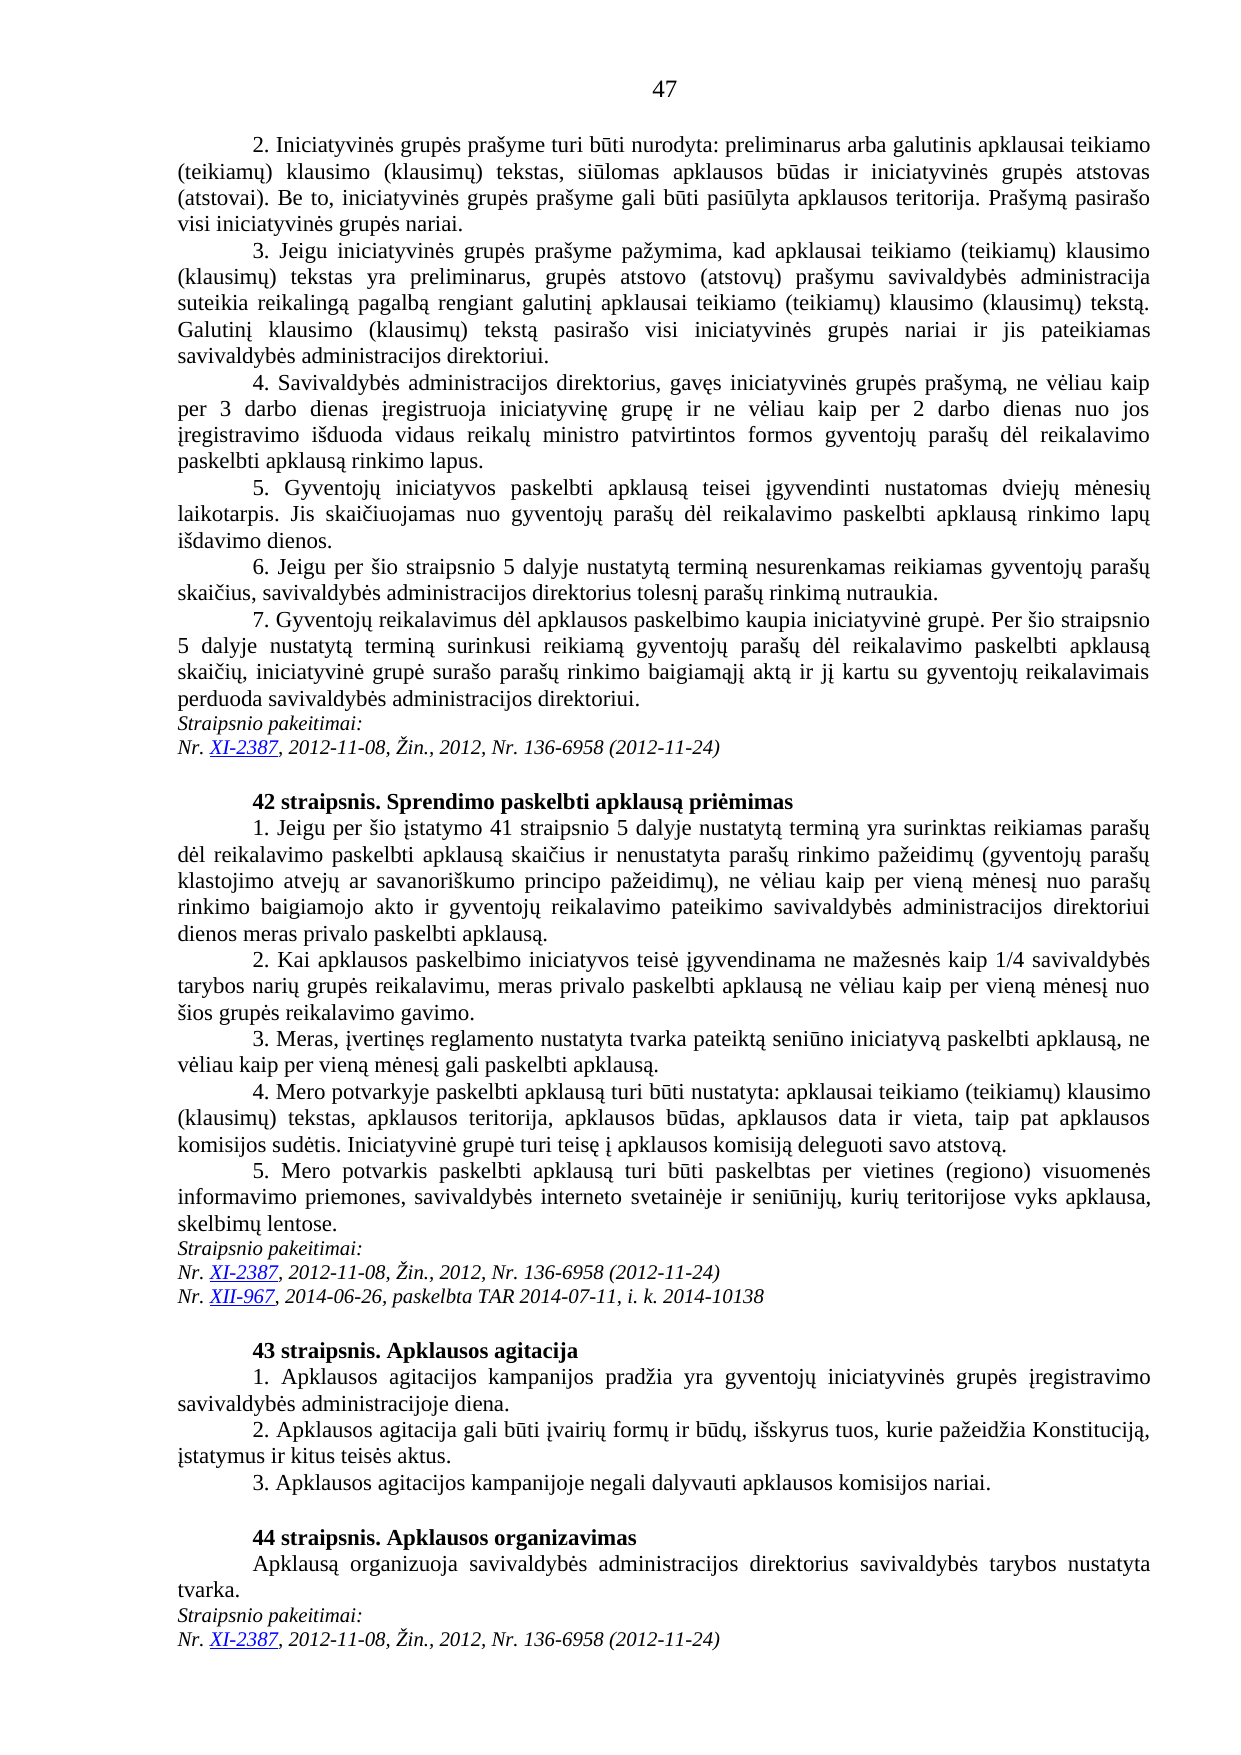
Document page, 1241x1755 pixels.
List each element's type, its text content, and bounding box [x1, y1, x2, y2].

text 2. Kai apklausos paskelbimo iniciatyvos teisė įgyvendinama ne mažesnės kaip 1/4 savivaldybės tarybos narių grupės reikalavimu, meras privalo paskelbti apklausą ne vėliau kaip per vieną mėnesį nuo šios grupės reikalavimo gavimo. [177, 946, 1152, 1025]
text 5. Mero potvarkis paskelbti apklausą turi būti paskelbtas per vietines (regiono) visuomenės informavimo priemones, savivaldybės interneto svetainėje ir seniūnijų, kurių teritorijose vyks apklausa, skelbimų lentose. [177, 1157, 1152, 1236]
text 3. Apklausos agitacijos kampanijoje negali dalyvauti apklausos komisijos nariai. [177, 1469, 1152, 1495]
text Apklausą organizuoja savivaldybės administracijos direktorius savivaldybės tarybos nustatyta tvarka. [177, 1550, 1152, 1603]
text 3. Meras, įvertinęs reglamento nustatyta tvarka pateiktą seniūno iniciatyvą paskelbti apklausą, ne vėliau kaip per vieną mėnesį gali paskelbti apklausą. [177, 1025, 1152, 1078]
text Straipsnio pakeitimai: [177, 711, 1152, 735]
text 5. Gyventojų iniciatyvos paskelbti apklausą teisei įgyvendinti nustatomas dviejų mėnesių laikotarpis. Jis skaičiuojamas nuo gyventojų parašų dėl reikalavimo paskelbti apklausą rinkimo lapų išdavimo dienos. [177, 474, 1152, 553]
text Straipsnio pakeitimai: [177, 1603, 1152, 1627]
text Straipsnio pakeitimai: [177, 1236, 1152, 1260]
text 2. Iniciatyvinės grupės prašyme turi būti nurodyta: preliminarus arba galutinis apklausai teikiamo (teikiamų) klausimo (klausimų) tekstas, siūlomas apklausos būdas ir iniciatyvinės grupės atstovas (atstovai). Be to, iniciatyvinės grupės prašyme gali būti pasiūlyta apklausos teritorija. Prašymą pasirašo visi iniciatyvinės grupės nariai. [177, 131, 1152, 237]
text Nr. XI-2387, 2012-11-08, Žin., 2012, Nr. 136-6958 (2012-11-24) [177, 1260, 1152, 1284]
text Nr. XII-967, 2014-06-26, paskelbta TAR 2014-07-11, i. k. 2014-10138 [177, 1284, 1152, 1308]
text 4. Mero potvarkyje paskelbti apklausą turi būti nustatyta: apklausai teikiamo (teikiamų) klausimo (klausimų) tekstas, apklausos teritorija, apklausos būdas, apklausos data ir vieta, taip pat apklausos komisijos sudėtis. Iniciatyvinė grupė turi teisę į apklausos komisiją deleguoti savo atstovą. [177, 1078, 1152, 1157]
text 2. Apklausos agitacija gali būti įvairių formų ir būdų, išskyrus tuos, kurie pažeidžia Konstituciją, įstatymus ir kitus teisės aktus. [177, 1416, 1152, 1469]
text 44 straipsnis. Apklausos organizavimas [177, 1524, 1152, 1550]
text Nr. XI-2387, 2012-11-08, Žin., 2012, Nr. 136-6958 (2012-11-24) [177, 1627, 1152, 1651]
text 42 straipsnis. Sprendimo paskelbti apklausą priėmimas [177, 788, 1152, 814]
text 4. Savivaldybės administracijos direktorius, gavęs iniciatyvinės grupės prašymą, ne vėliau kaip per 3 darbo dienas įregistruoja iniciatyvinę grupę ir ne vėliau kaip per 2 darbo dienas nuo jos įregistravimo išduoda vidaus reikalų ministro patvirtintos formos gyventojų parašų dėl reikalavimo paskelbti apklausą rinkimo lapus. [177, 368, 1152, 474]
text 6. Jeigu per šio straipsnio 5 dalyje nustatytą terminą nesurenkamas reikiamas gyventojų parašų skaičius, savivaldybės administracijos direktorius tolesnį parašų rinkimą nutraukia. [177, 553, 1152, 606]
text 43 straipsnis. Apklausos agitacija [177, 1337, 1152, 1363]
text 1. Jeigu per šio įstatymo 41 straipsnio 5 dalyje nustatytą terminą yra surinktas reikiamas parašų dėl reikalavimo paskelbti apklausą skaičius ir nenustatyta parašų rinkimo pažeidimų (gyventojų parašų klastojimo atvejų ar savanoriškumo principo pažeidimų), ne vėliau kaip per vieną mėnesį nuo parašų rinkimo baigiamojo akto ir gyventojų reikalavimo pateikimo savivaldybės administracijos direktoriui dienos meras privalo paskelbti apklausą. [177, 814, 1152, 946]
text 3. Jeigu iniciatyvinės grupės prašyme pažymima, kad apklausai teikiamo (teikiamų) klausimo (klausimų) tekstas yra preliminarus, grupės atstovo (atstovų) prašymu savivaldybės administracija suteikia reikalingą pagalbą rengiant galutinį apklausai teikiamo (teikiamų) klausimo (klausimų) tekstą. Galutinį klausimo (klausimų) tekstą pasirašo visi iniciatyvinės grupės nariai ir jis pateikiamas savivaldybės administracijos direktoriui. [177, 237, 1152, 368]
text Nr. XI-2387, 2012-11-08, Žin., 2012, Nr. 136-6958 (2012-11-24) [177, 735, 1152, 759]
text 1. Apklausos agitacijos kampanijos pradžia yra gyventojų iniciatyvinės grupės įregistravimo savivaldybės administracijoje diena. [177, 1363, 1152, 1416]
text 7. Gyventojų reikalavimus dėl apklausos paskelbimo kaupia iniciatyvinė grupė. Per šio straipsnio 5 dalyje nustatytą terminą surinkusi reikiamą gyventojų parašų dėl reikalavimo paskelbti apklausą skaičių, iniciatyvinė grupė surašo parašų rinkimo baigiamąjį aktą ir jį kartu su gyventojų reikalavimais perduoda savivaldybės administracijos direktoriui. [177, 606, 1152, 711]
